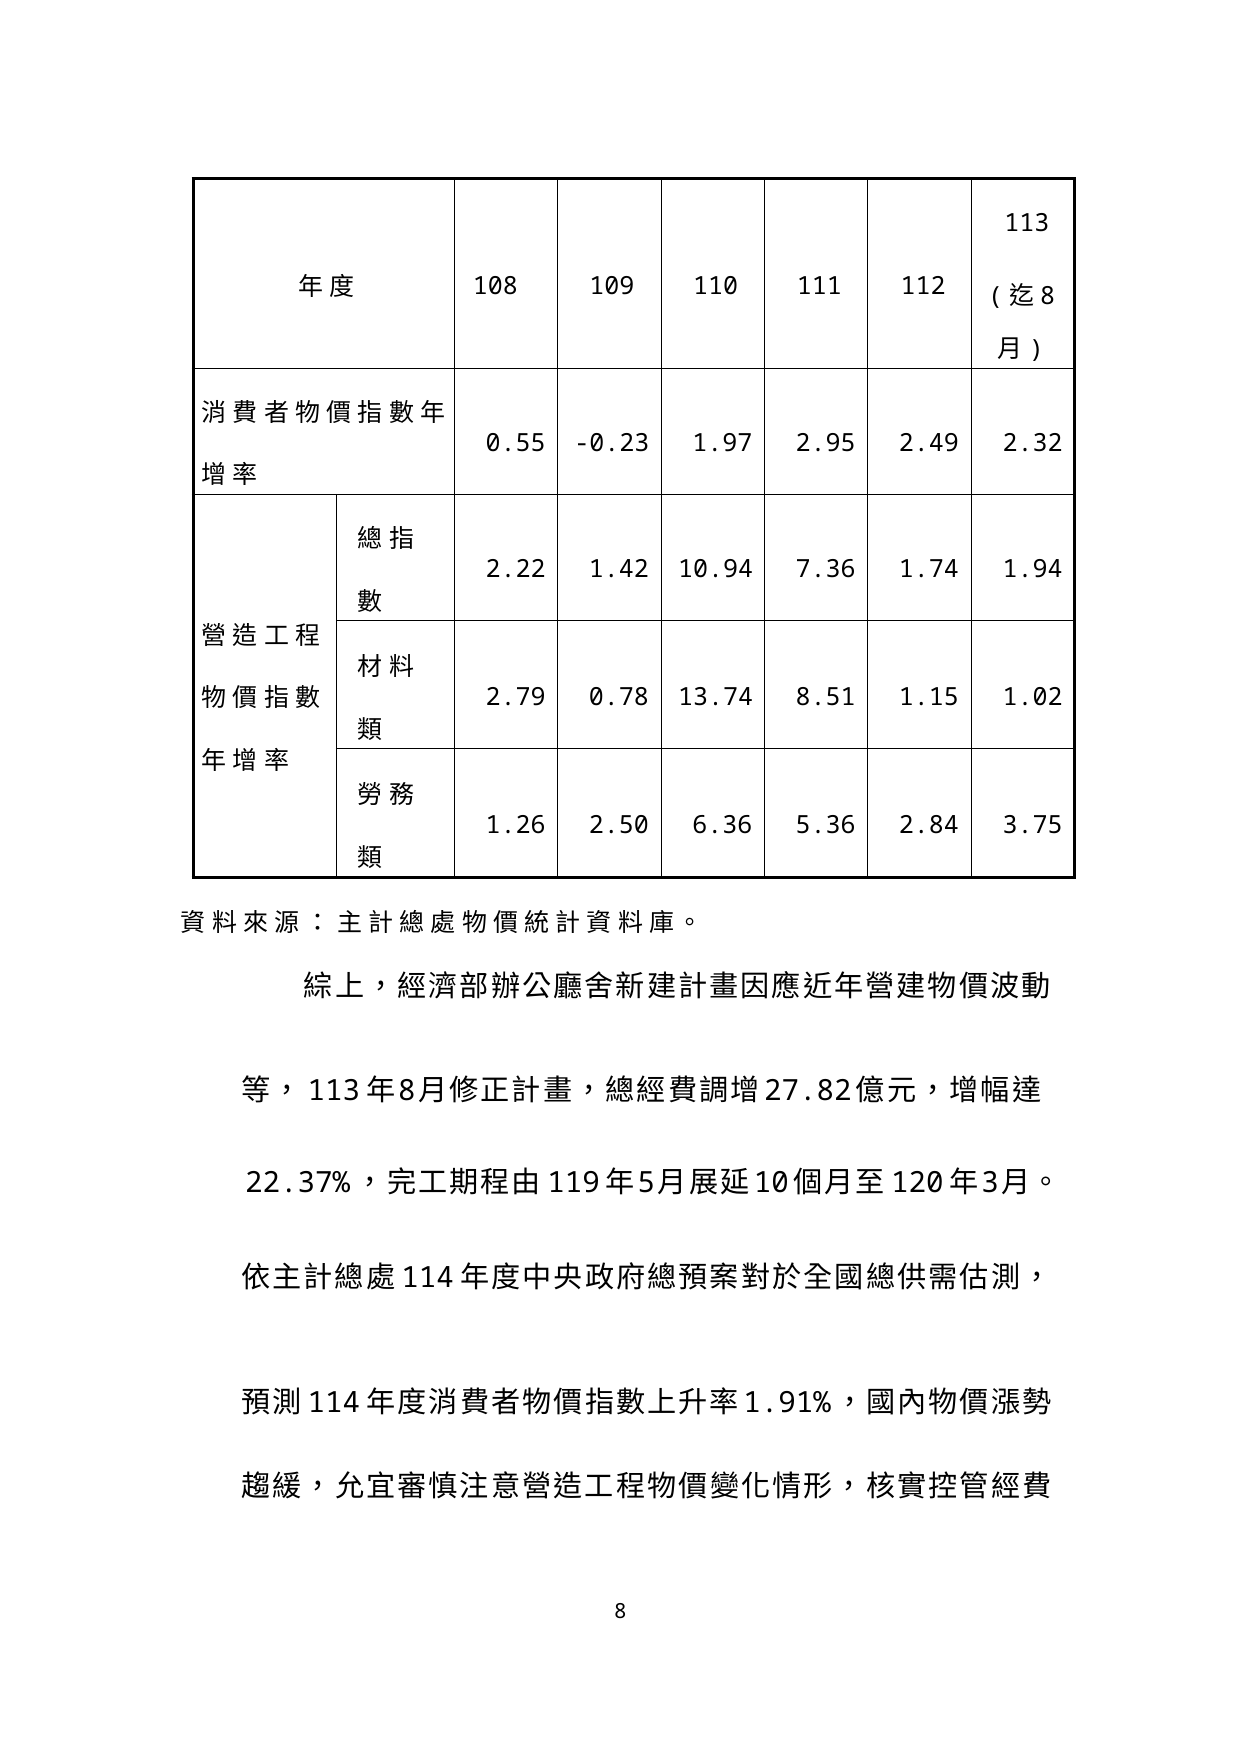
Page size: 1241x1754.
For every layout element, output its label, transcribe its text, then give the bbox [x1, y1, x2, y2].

table_header 112 [868, 180, 971, 368]
text 資料來源：主計總處物價統計資料庫。 [177, 879, 1063, 942]
table_cell 8.51 [765, 621, 867, 748]
table_cell 0.55 [455, 369, 557, 494]
table_header 109 [558, 180, 661, 368]
table_cell 2.32 [972, 369, 1073, 494]
table_cell 消費者物價指數年增率 [195, 369, 454, 494]
table_cell 2.49 [868, 369, 971, 494]
table_cell 7.36 [765, 495, 867, 620]
table_cell 營造工程物價指數年增率 [195, 495, 336, 876]
table_cell 2.84 [868, 749, 971, 876]
table_cell 總指數 [337, 495, 454, 620]
table_cell 2.79 [455, 621, 557, 748]
table_cell 6.36 [662, 749, 764, 876]
table_cell 勞務類 [337, 749, 454, 876]
table_cell 0.78 [558, 621, 661, 748]
table_cell 3.75 [972, 749, 1073, 876]
table_header 110 [662, 180, 764, 368]
table_cell 材料類 [337, 621, 454, 748]
table_cell 1.97 [662, 369, 764, 494]
table_header 111 [765, 180, 867, 368]
table_header 年度 [195, 180, 454, 368]
table_cell 10.94 [662, 495, 764, 620]
text 綜上，經濟部辦公廳舍新建計畫因應近年營建物價波動等，113年8月修正計畫，總經費調增27.82億元，增幅達22.37%，完工期程由119年5月展延10個月至120年3月。依主計總處114年度中央政府總預案對於全國總供需估測，預測114年度消費者物價指數上升率1.91%，國內物價漲勢趨緩，允宜審慎注意營造工程物價變化情形，核實控管經費 [236, 942, 1063, 1504]
table_header 113 (迄8月) [972, 180, 1073, 368]
table_header 108 [455, 180, 557, 368]
table_cell 1.42 [558, 495, 661, 620]
table_cell 13.74 [662, 621, 764, 748]
table_cell 2.95 [765, 369, 867, 494]
table_cell 1.94 [972, 495, 1073, 620]
table_cell 5.36 [765, 749, 867, 876]
table_cell 1.74 [868, 495, 971, 620]
table_cell 1.15 [868, 621, 971, 748]
table_cell 2.22 [455, 495, 557, 620]
table_cell 1.26 [455, 749, 557, 876]
table_cell 2.50 [558, 749, 661, 876]
table_cell -0.23 [558, 369, 661, 494]
table_cell 1.02 [972, 621, 1073, 748]
